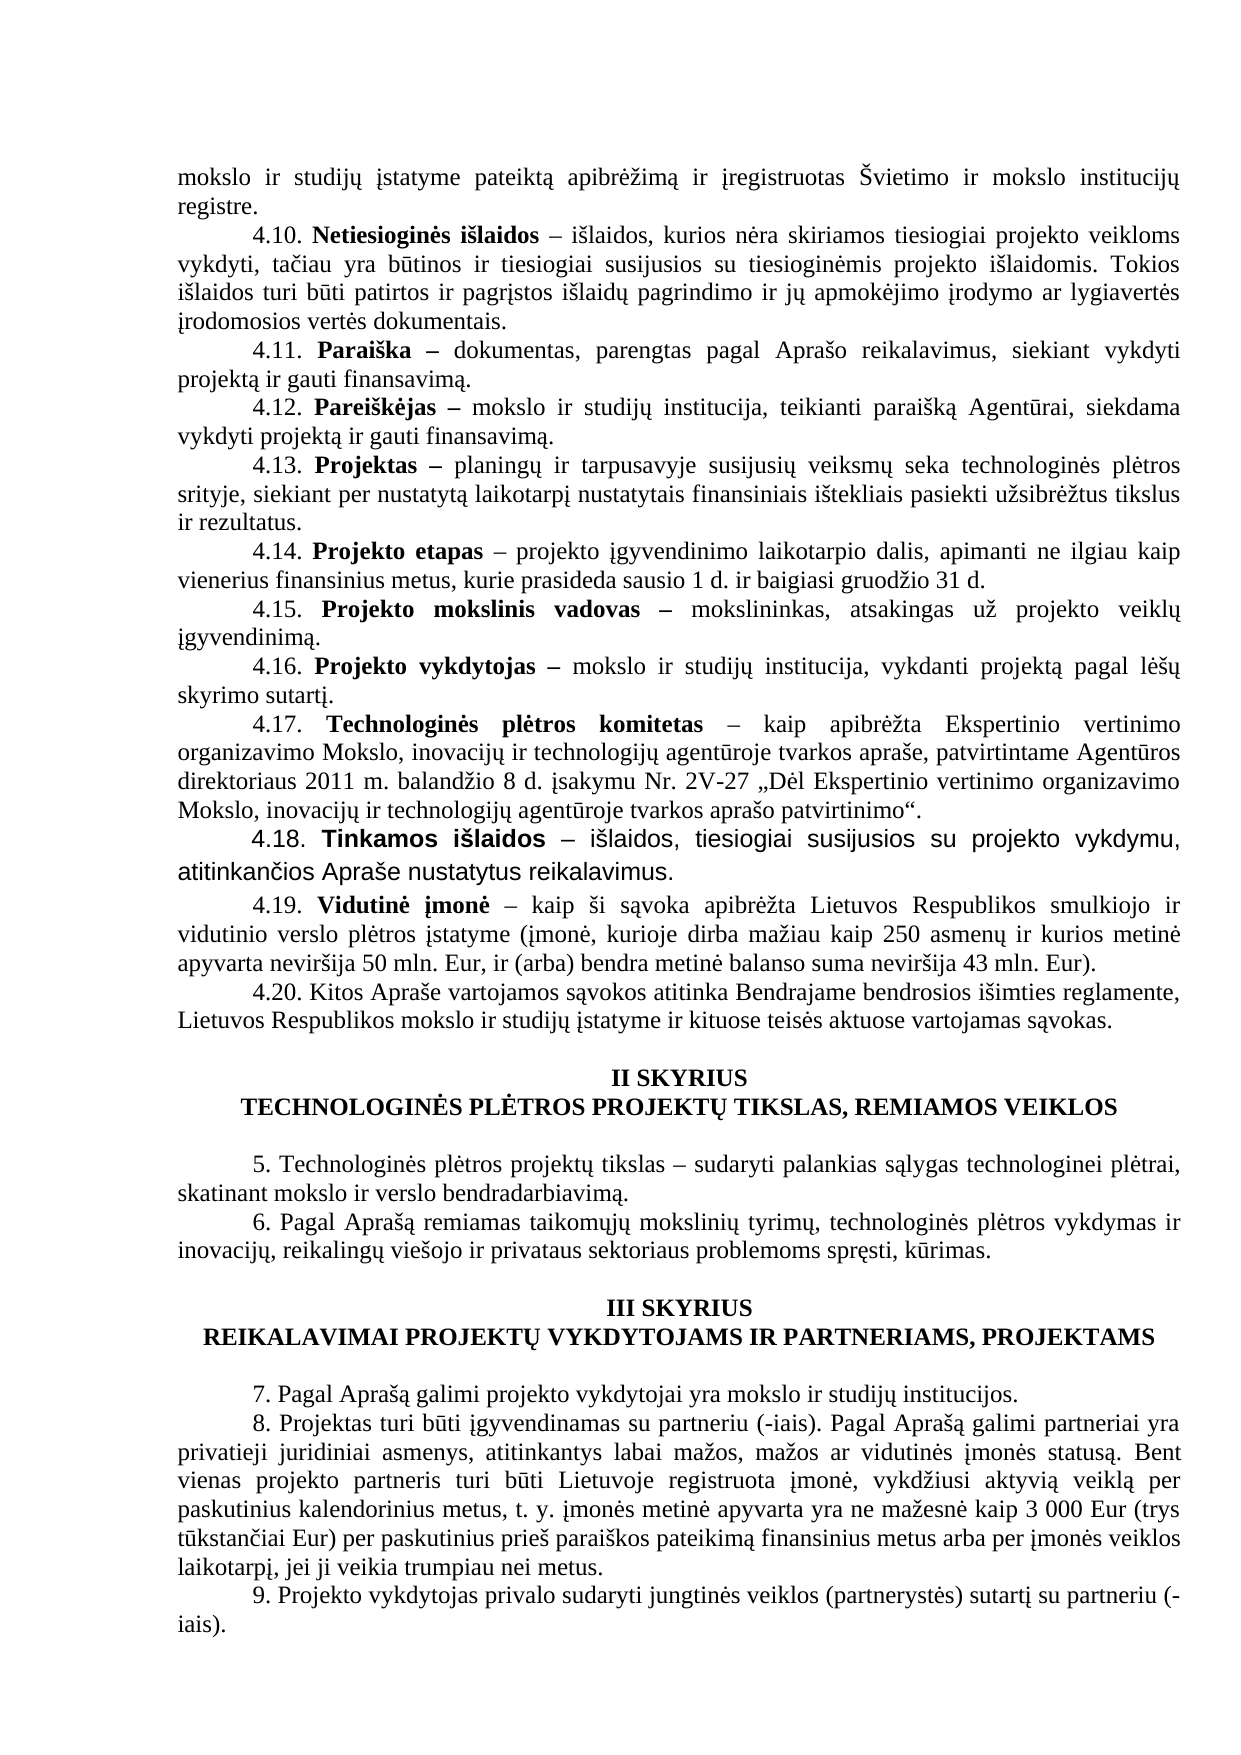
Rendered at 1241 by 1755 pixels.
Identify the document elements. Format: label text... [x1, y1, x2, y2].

text 4.16. Projekto vykdytojas – mokslo ir studijų institucija, vykdanti projektą pagal lėšų skyrimo sutartį. [177, 651, 1181, 709]
text 4.20. Kitos Apraše vartojamos sąvokos atitinka Bendrajame bendrosios išimties reglamente, Lietuvos Respublikos mokslo ir studijų įstatyme ir kituose teisės aktuose vartojamas sąvokas. [177, 977, 1181, 1034]
text 4.19. Vidutinė įmonė – kaip ši sąvoka apibrėžta Lietuvos Respublikos smulkiojo ir vidutinio verslo plėtros įstatyme (įmonė, kurioje dirba mažiau kaip 250 asmenų ir kurios metinė apyvarta neviršija 50 mln. Eur, ir (arba) bendra metinė balanso suma neviršija 43 mln. Eur). [177, 890, 1181, 977]
text 7. Pagal Aprašą galimi projekto vykdytojai yra mokslo ir studijų institucijos. [177, 1379, 1181, 1408]
text 4.10. Netiesioginės išlaidos – išlaidos, kurios nėra skiriamos tiesiogiai projekto veikloms vykdyti, tačiau yra būtinos ir tiesiogiai susijusios su tiesioginėmis projekto išlaidomis. Tokios išlaidos turi būti patirtos ir pagrįstos išlaidų pagrindimo ir jų apmokėjimo įrodymo ar lygiavertės įrodomosios vertės dokumentais. [177, 220, 1181, 335]
text 4.15. Projekto mokslinis vadovas – mokslininkas, atsakingas už projekto veiklų įgyvendinimą. [177, 594, 1181, 651]
text 4.17. Technologinės plėtros komitetas – kaip apibrėžta Ekspertinio vertinimo organizavimo Mokslo, inovacijų ir technologijų agentūroje tvarkos apraše, patvirtintame Agentūros direktoriaus 2011 m. balandžio 8 d. įsakymu Nr. 2V-27 „Dėl Ekspertinio vertinimo organizavimo Mokslo, inovacijų ir technologijų agentūroje tvarkos aprašo patvirtinimo“. [177, 709, 1181, 824]
text TECHNOLOGINĖS PLĖTROS PROJEKTŲ TIKSLAS, REMIAMOS VEIKLOS [177, 1092, 1181, 1120]
text 4.14. Projekto etapas – projekto įgyvendinimo laikotarpio dalis, apimanti ne ilgiau kaip vienerius finansinius metus, kurie prasideda sausio 1 d. ir baigiasi gruodžio 31 d. [177, 536, 1181, 594]
text mokslo ir studijų įstatyme pateiktą apibrėžimą ir įregistruotas Švietimo ir mokslo institucijų registre. [177, 162, 1181, 220]
text REIKALAVIMAI PROJEKTŲ VYKDYTOJAMS IR PARTNERIAMS, PROJEKTAMS [177, 1322, 1181, 1350]
text 4.18. Tinkamos išlaidos – išlaidos, tiesiogiai susijusios su projekto vykdymu, atitinkančios Apraše nustatytus reikalavimus. [177, 824, 1181, 886]
text II SKYRIUS [177, 1063, 1181, 1092]
text 4.11. Paraiška – dokumentas, parengtas pagal Aprašo reikalavimus, siekiant vykdyti projektą ir gauti finansavimą. [177, 335, 1181, 392]
text 4.13. Projektas – planingų ir tarpusavyje susijusių veiksmų seka technologinės plėtros srityje, siekiant per nustatytą laikotarpį nustatytais finansiniais ištekliais pasiekti užsibrėžtus tikslus ir rezultatus. [177, 450, 1181, 536]
text 9. Projekto vykdytojas privalo sudaryti jungtinės veiklos (partnerystės) sutartį su partneriu (-iais). [177, 1580, 1181, 1638]
text III SKYRIUS [177, 1293, 1181, 1322]
text 4.12. Pareiškėjas – mokslo ir studijų institucija, teikianti paraišką Agentūrai, siekdama vykdyti projektą ir gauti finansavimą. [177, 392, 1181, 450]
text 5. Technologinės plėtros projektų tikslas – sudaryti palankias sąlygas technologinei plėtrai, skatinant mokslo ir verslo bendradarbiavimą. [177, 1149, 1181, 1207]
text 8. Projektas turi būti įgyvendinamas su partneriu (-iais). Pagal Aprašą galimi partneriai yra privatieji juridiniai asmenys, atitinkantys labai mažos, mažos ar vidutinės įmonės statusą. Bent vienas projekto partneris turi būti Lietuvoje registruota įmonė, vykdžiusi aktyvią veiklą per paskutinius kalendorinius metus, t. y. įmonės metinė apyvarta yra ne mažesnė kaip 3 000 Eur (trys tūkstančiai Eur) per paskutinius prieš paraiškos pateikimą finansinius metus arba per įmonės veiklos laikotarpį, jei ji veikia trumpiau nei metus. [177, 1408, 1181, 1580]
text 6. Pagal Aprašą remiamas taikomųjų mokslinių tyrimų, technologinės plėtros vykdymas ir inovacijų, reikalingų viešojo ir privataus sektoriaus problemoms spręsti, kūrimas. [177, 1207, 1181, 1264]
